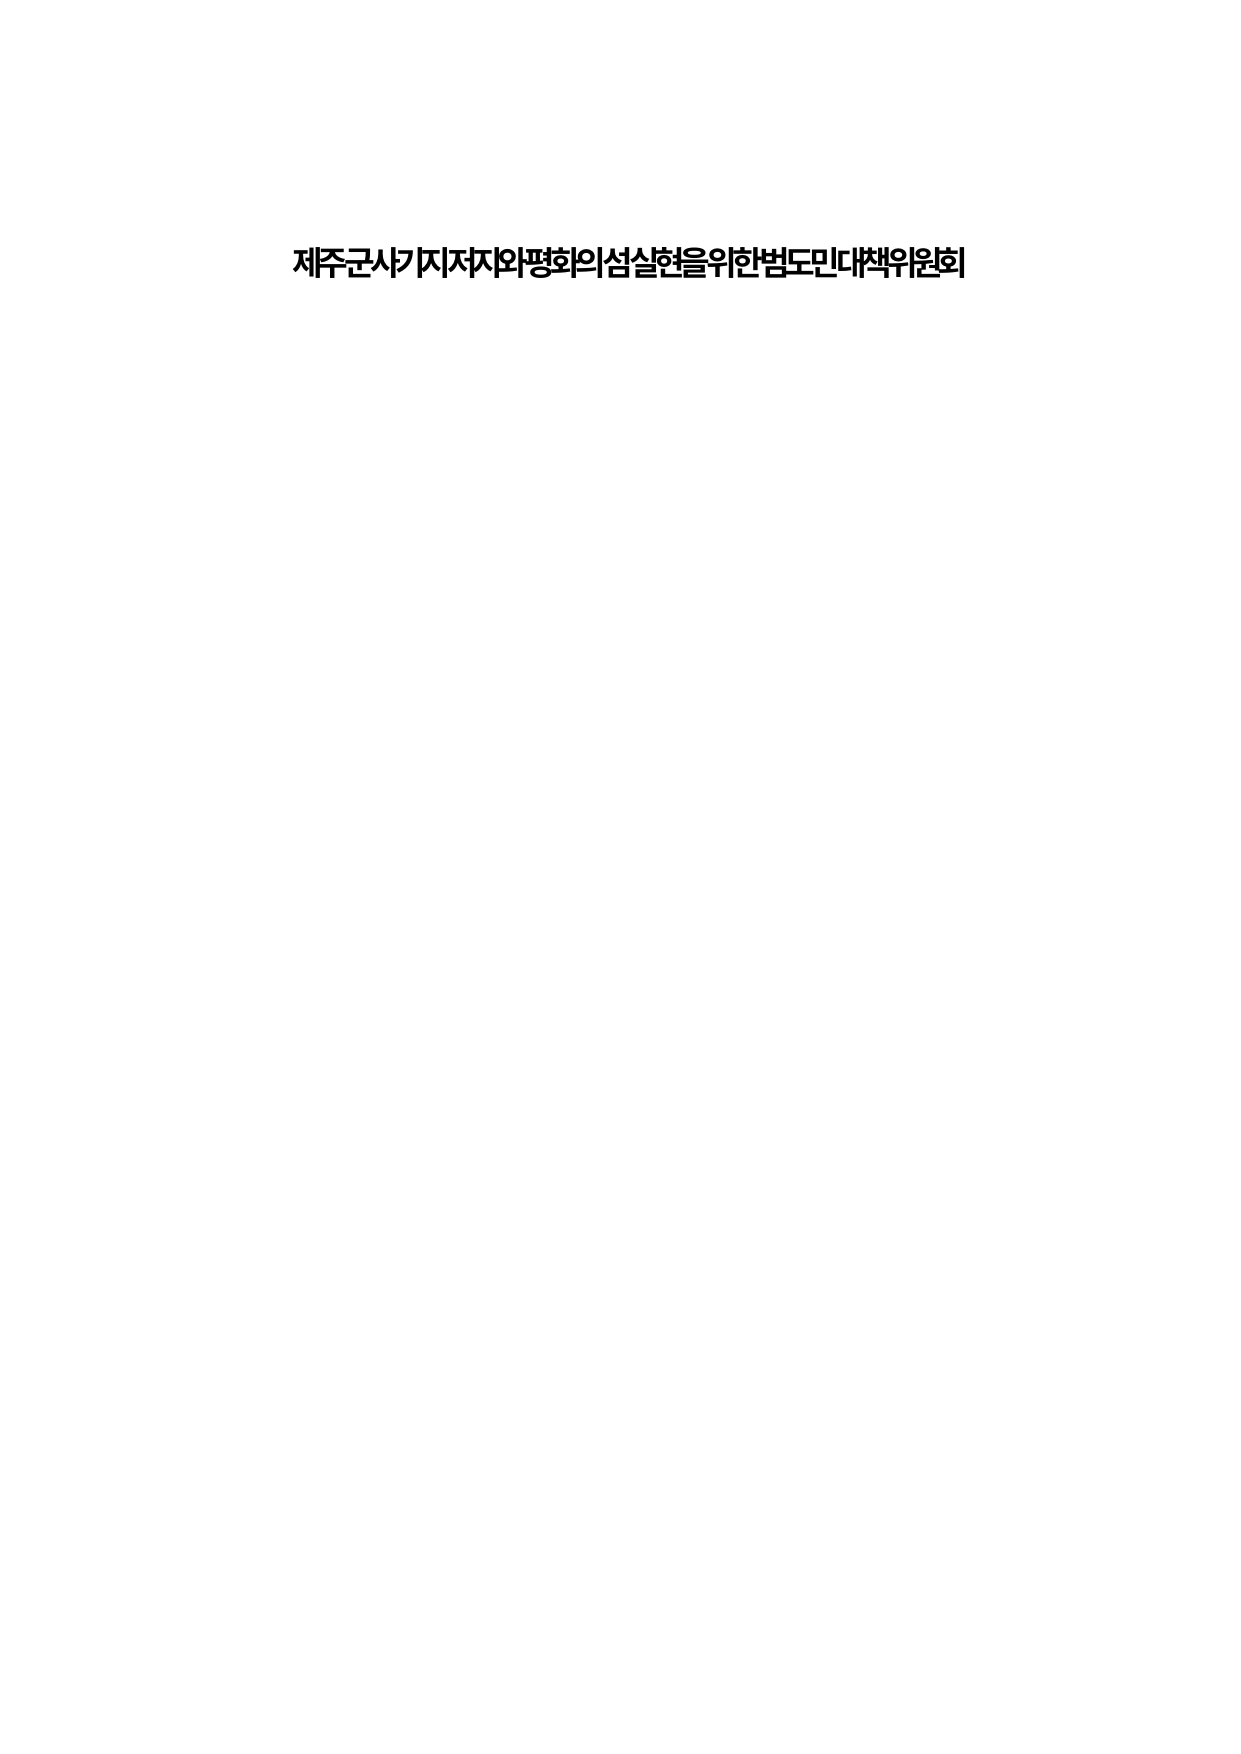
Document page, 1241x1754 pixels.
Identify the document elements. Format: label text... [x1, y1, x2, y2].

text 제주 군사기지 저지와 평화의 섬 실현을 위한 범도민 대책위원회 [203, 236, 1063, 284]
